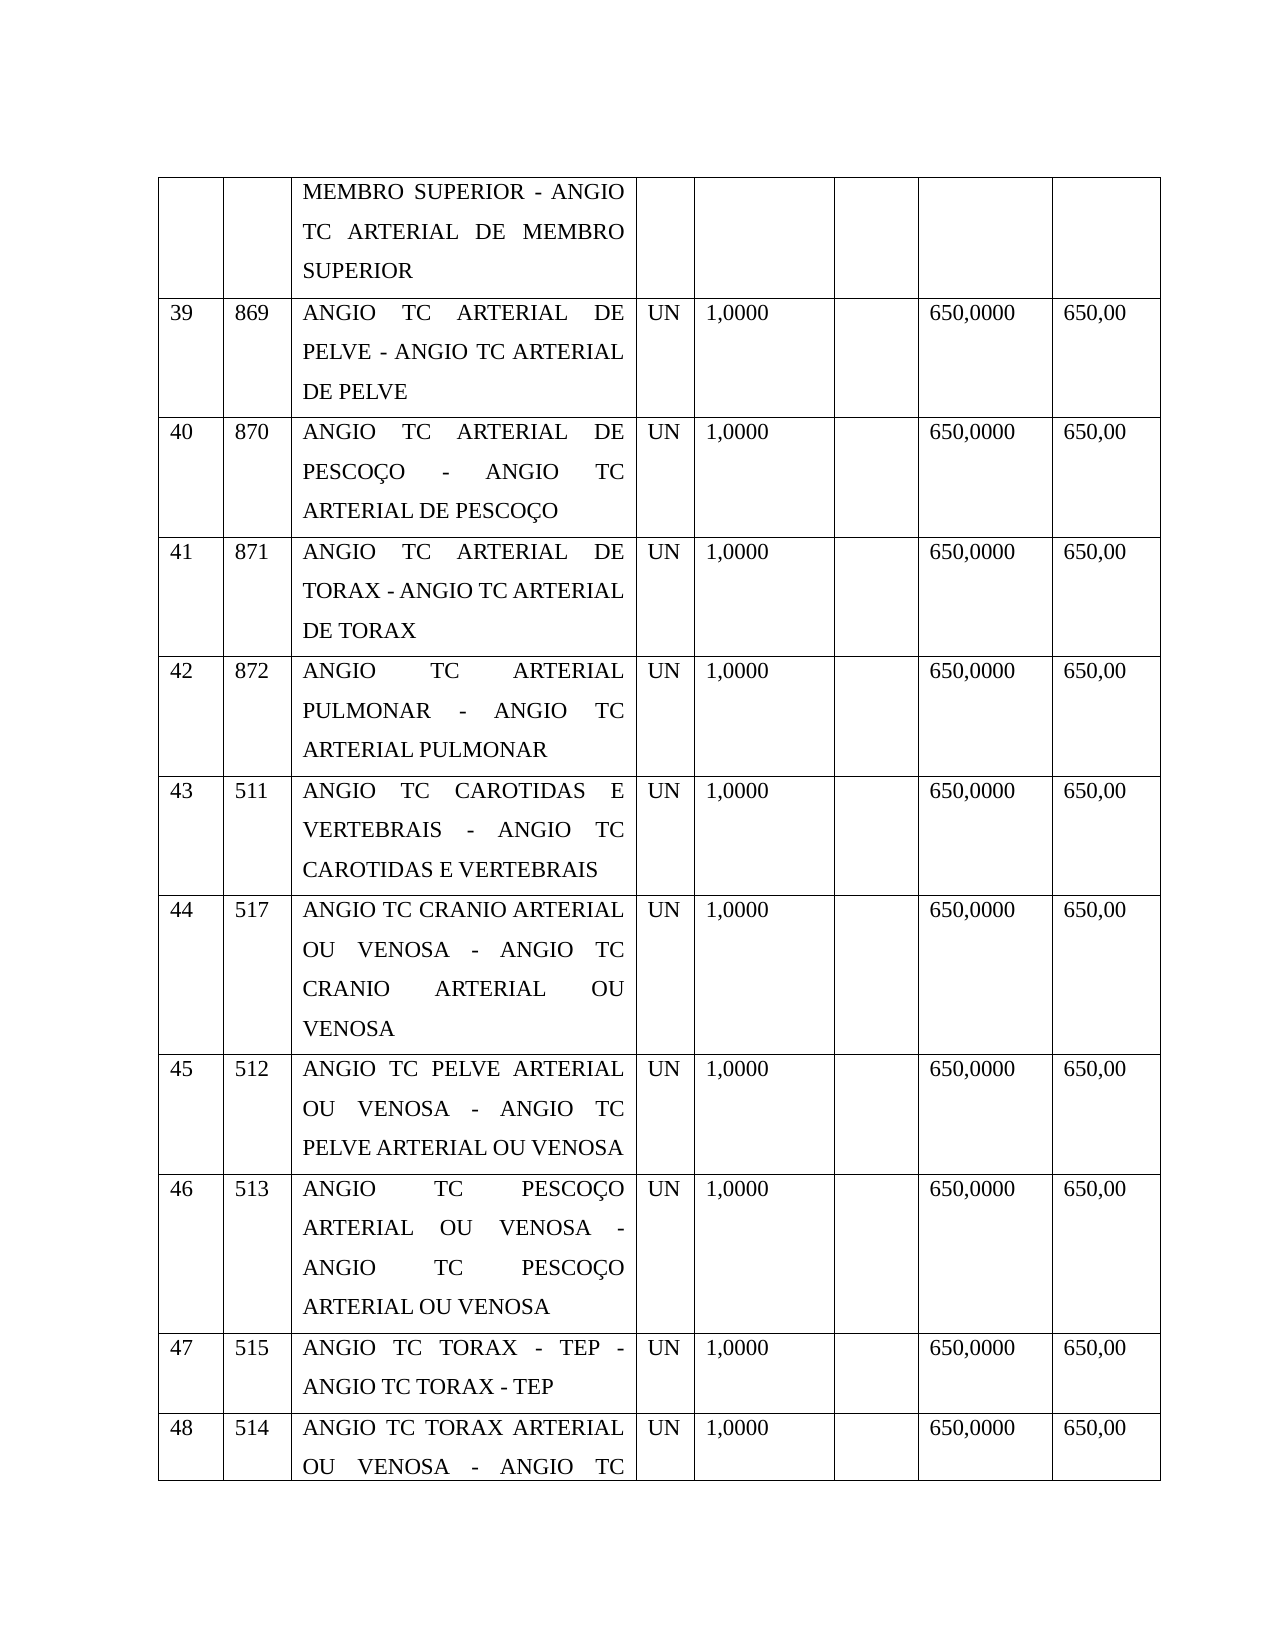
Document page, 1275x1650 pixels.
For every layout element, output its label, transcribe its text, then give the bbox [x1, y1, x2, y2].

table_cell 514 [224, 1414, 291, 1479]
table_cell [695, 178, 834, 298]
table_cell 1,0000 [695, 299, 834, 417]
table_cell 650,00 [1053, 299, 1160, 417]
table_cell 650,0000 [919, 1055, 1052, 1174]
table_cell 650,0000 [919, 777, 1052, 895]
table_cell 650,00 [1053, 1175, 1160, 1333]
table_cell 513 [224, 1175, 291, 1333]
table_cell 650,00 [1053, 657, 1160, 776]
table_cell 872 [224, 657, 291, 776]
table_cell ANGIO TC TORAX ARTERIAL OU VENOSA - ANGIO TC [292, 1414, 636, 1479]
table_cell 1,0000 [695, 896, 834, 1054]
table_cell ANGIO TC ARTERIAL DE PESCOÇO - ANGIO TC ARTERIAL DE PESCOÇO [292, 418, 636, 537]
table_cell 511 [224, 777, 291, 895]
table_cell [835, 1414, 918, 1479]
table_cell ANGIO TC CRANIO ARTERIAL OU VENOSA - ANGIO TC CRANIO ARTERIAL OU VENOSA [292, 896, 636, 1054]
table_cell ANGIO TC ARTERIAL DE TORAX - ANGIO TC ARTERIAL DE TORAX [292, 538, 636, 656]
table_cell 871 [224, 538, 291, 656]
table_cell 650,00 [1053, 896, 1160, 1054]
table_cell 517 [224, 896, 291, 1054]
table_cell 650,00 [1053, 418, 1160, 537]
table_cell 650,0000 [919, 299, 1052, 417]
table_cell [835, 896, 918, 1054]
table_cell 650,00 [1053, 538, 1160, 656]
table_cell UN [637, 538, 694, 656]
table_cell 869 [224, 299, 291, 417]
table_cell UN [637, 299, 694, 417]
table_cell 1,0000 [695, 1055, 834, 1174]
table_cell 870 [224, 418, 291, 537]
table_cell 40 [159, 418, 223, 537]
table_cell MEMBRO SUPERIOR - ANGIO TC ARTERIAL DE MEMBRO SUPERIOR [292, 178, 636, 298]
table_cell 43 [159, 777, 223, 895]
table_cell [835, 1334, 918, 1413]
table_cell [919, 178, 1052, 298]
table_cell [835, 657, 918, 776]
table_cell [1053, 178, 1160, 298]
table_cell [835, 777, 918, 895]
table_cell 512 [224, 1055, 291, 1174]
table_cell 650,00 [1053, 1334, 1160, 1413]
table_cell ANGIO TC ARTERIAL DE PELVE - ANGIO TC ARTERIAL DE PELVE [292, 299, 636, 417]
table_cell 1,0000 [695, 418, 834, 537]
table_cell 515 [224, 1334, 291, 1413]
table_cell 650,00 [1053, 1414, 1160, 1479]
table_cell 42 [159, 657, 223, 776]
table_cell [637, 178, 694, 298]
table_cell 46 [159, 1175, 223, 1333]
table_cell 650,0000 [919, 1175, 1052, 1333]
table_cell 1,0000 [695, 657, 834, 776]
table_cell 41 [159, 538, 223, 656]
table_cell [835, 178, 918, 298]
table_cell UN [637, 896, 694, 1054]
table_cell 650,0000 [919, 418, 1052, 537]
table_cell 650,0000 [919, 657, 1052, 776]
table_cell UN [637, 418, 694, 537]
table_cell 650,00 [1053, 1055, 1160, 1174]
table_cell [835, 1175, 918, 1333]
table_cell ANGIO TC PESCOÇO ARTERIAL OU VENOSA - ANGIO TC PESCOÇO ARTERIAL OU VENOSA [292, 1175, 636, 1333]
table_cell ANGIO TC ARTERIAL PULMONAR - ANGIO TC ARTERIAL PULMONAR [292, 657, 636, 776]
table_cell 650,0000 [919, 1414, 1052, 1479]
table_cell 650,0000 [919, 538, 1052, 656]
table_cell 45 [159, 1055, 223, 1174]
table_cell [835, 538, 918, 656]
table_cell 650,0000 [919, 896, 1052, 1054]
table_cell 650,0000 [919, 1334, 1052, 1413]
table_cell 1,0000 [695, 1175, 834, 1333]
table_cell 1,0000 [695, 1414, 834, 1479]
table_cell ANGIO TC TORAX - TEP - ANGIO TC TORAX - TEP [292, 1334, 636, 1413]
table_cell 1,0000 [695, 1334, 834, 1413]
table_cell ANGIO TC CAROTIDAS E VERTEBRAIS - ANGIO TC CAROTIDAS E VERTEBRAIS [292, 777, 636, 895]
table_cell 44 [159, 896, 223, 1054]
table_cell [835, 1055, 918, 1174]
table_cell [224, 178, 291, 298]
table_cell [835, 299, 918, 417]
table_cell [835, 418, 918, 537]
table_cell 47 [159, 1334, 223, 1413]
table_cell UN [637, 657, 694, 776]
table_cell [159, 178, 223, 298]
table_cell UN [637, 1055, 694, 1174]
table_cell UN [637, 1175, 694, 1333]
table_cell ANGIO TC PELVE ARTERIAL OU VENOSA - ANGIO TC PELVE ARTERIAL OU VENOSA [292, 1055, 636, 1174]
table_cell 1,0000 [695, 538, 834, 656]
table_cell 39 [159, 299, 223, 417]
table_cell 1,0000 [695, 777, 834, 895]
table_cell 650,00 [1053, 777, 1160, 895]
table_cell 48 [159, 1414, 223, 1479]
table_cell UN [637, 1414, 694, 1479]
table_cell UN [637, 777, 694, 895]
table_cell UN [637, 1334, 694, 1413]
